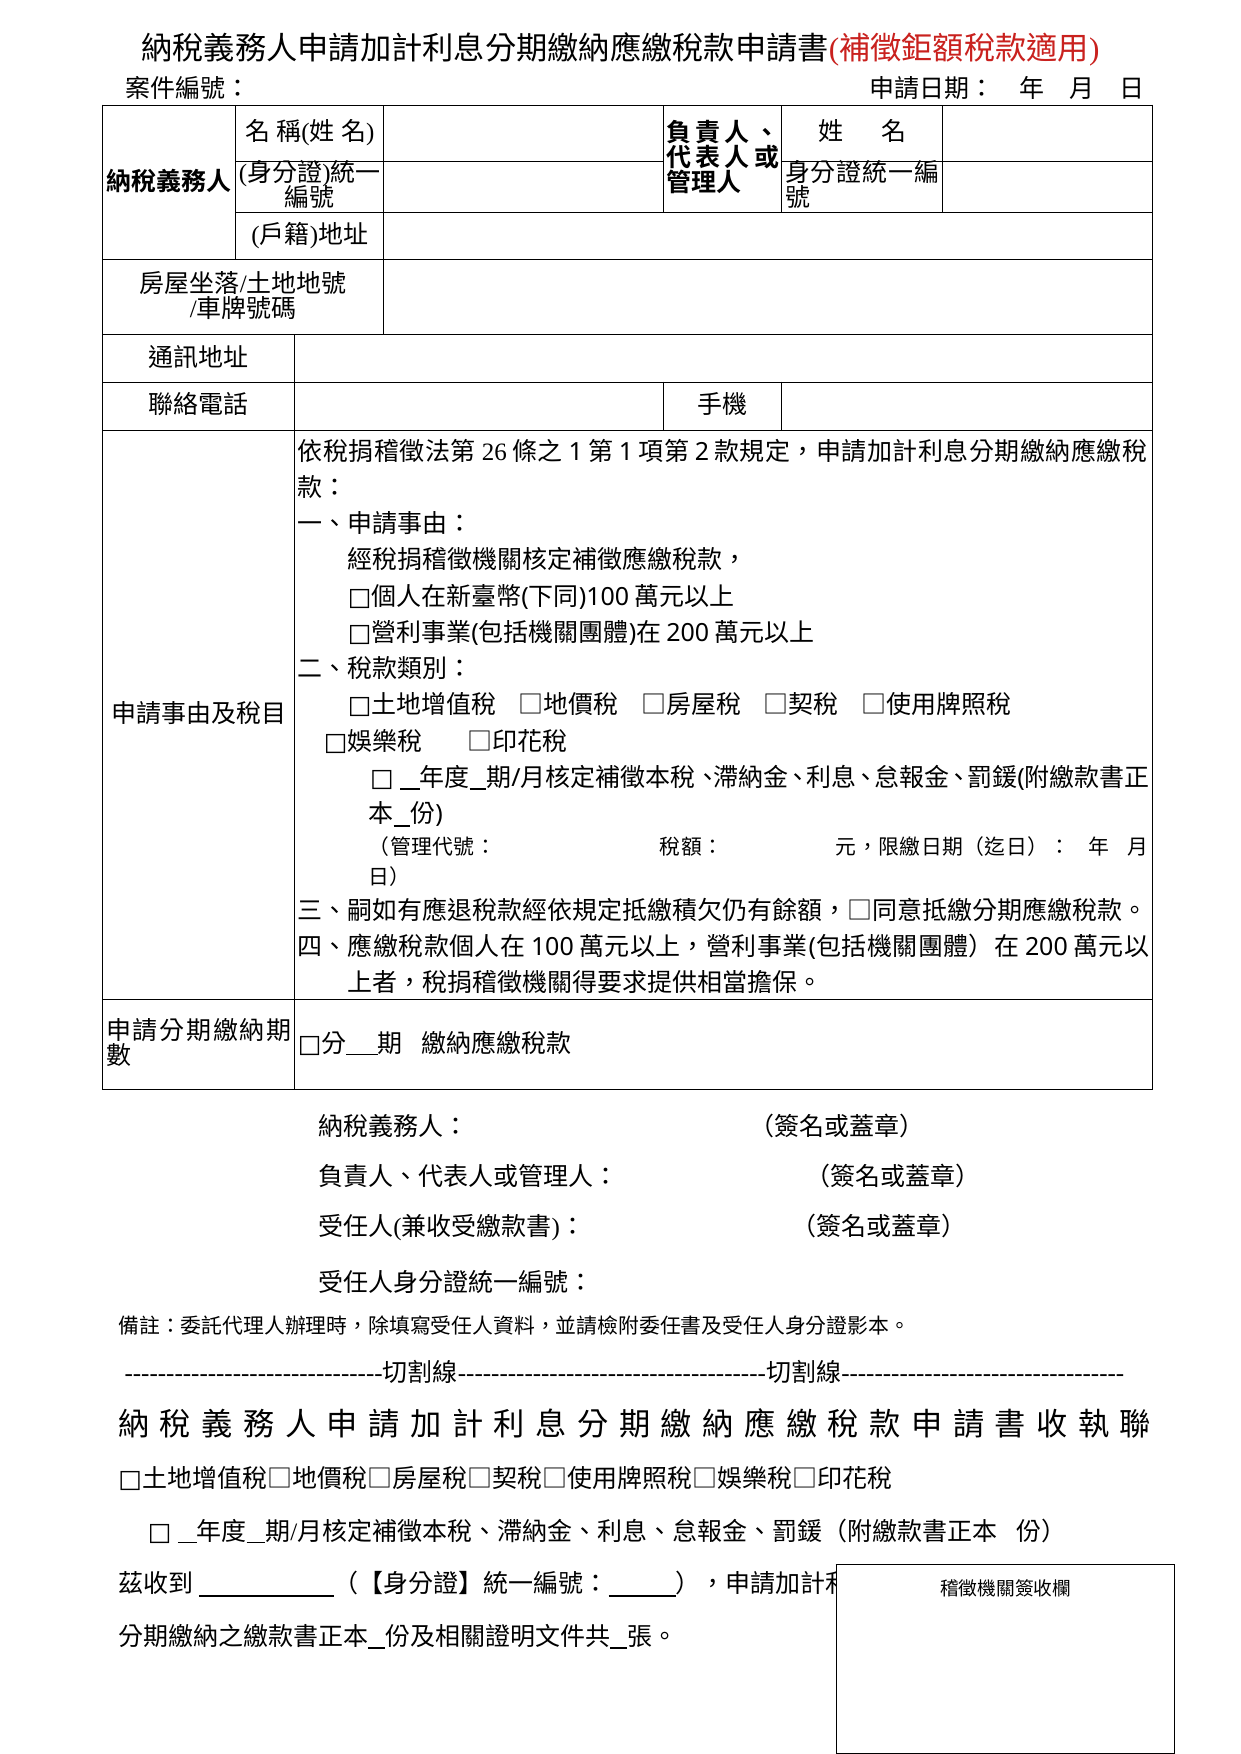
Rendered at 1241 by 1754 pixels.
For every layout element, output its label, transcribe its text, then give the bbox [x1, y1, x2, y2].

table_cell (戶籍)地址 [236, 213, 383, 259]
text 備註：委託代理人辦理時，除填寫受任人資料，並請檢附委任書及受任人身分證影本。 [118, 1309, 1152, 1339]
text 分期繳納之繳款書正本 份及相關證明文件共 張。 [118, 1616, 836, 1653]
table_header 名 稱(姓 名) [236, 106, 383, 161]
text □土地增值稅□地價稅□房屋稅□契稅□使用牌照稅□娛樂稅□印花稅 [118, 1459, 1152, 1495]
table_header 姓 名 [782, 106, 942, 161]
table_header [943, 106, 1152, 161]
table_header 負責人、代表人或管理人 [664, 106, 781, 212]
table_cell 申請事由及稅目 [103, 431, 294, 999]
table_cell 申請分期繳納期數 [103, 1000, 294, 1089]
table_cell [384, 162, 663, 212]
text 納稅義務人： （簽名或蓋章） [268, 1115, 1152, 1140]
table_cell [943, 162, 1152, 212]
text 茲收到 （【身分證】統一編號： ），申請加計利息 [118, 1564, 836, 1600]
text 納稅義務人申請加計利息分期繳納應繳稅款申請書收執聯 [118, 1405, 1152, 1443]
table_cell [782, 383, 1152, 430]
text 案件編號： 申請日期： 年 月 日 [118, 67, 1152, 104]
table_cell [295, 335, 1152, 382]
table_cell 手機 [664, 383, 781, 430]
text 稽徵機關簽收欄 [852, 1573, 1159, 1600]
table_cell 聯絡電話 [103, 383, 294, 430]
text 受任人身分證統一編號： [268, 1271, 1152, 1296]
table_cell [384, 213, 1152, 259]
table_cell (身分證)統一編號 [236, 162, 383, 212]
text 負責人、代表人或管理人： （簽名或蓋章） [268, 1165, 1152, 1190]
table_cell 通訊地址 [103, 335, 294, 382]
text 納稅義務人申請加計利息分期繳納應繳稅款申請書(補徵鉅額稅款適用) [89, 29, 1152, 67]
table_cell [295, 383, 663, 430]
table_header [384, 106, 663, 161]
table_cell 房屋坐落/土地地號 /車牌號碼 [103, 260, 383, 334]
table_header 納稅義務人 [103, 106, 235, 259]
table_cell [384, 260, 1152, 334]
text -------------------------------切割線-------------------------------------切割線---------------------------------- [118, 1353, 1152, 1389]
text 分期繳納之繳款書正本 份及相關證明文件共 張。 [837, 1565, 1174, 1753]
table_cell 依稅捐稽徵法第26條之1第1項第2款規定，申請加計利息分期繳納應繳稅款： 申請事由： 經稅捐稽徵機關核定補徵應繳稅款， □個人在新臺幣(下同)100萬元以上 □營利事業(包括機關團體)在200萬元以上 稅款類別： □土地增值稅 □地價稅 □房屋稅 □契稅 □使用牌照稅 □娛樂稅 □印花稅 □ 年度 期/月核定補徵本稅、滯納金、利息、怠報金、罰鍰(附繳款書正本 份) （管理代號： 稅額： 元，限繳日期（迄日）： 年 月 日） 嗣如有應退稅款經依規定抵繳積欠仍有餘額，□同意抵繳分期應繳稅款。 應繳稅款個人在100萬元以上，營利事業(包括機關團體）在200萬元以上者，稅捐稽徵機關得要求提供相當擔保。 [295, 431, 1152, 999]
table_cell □分 期 繳納應繳稅款 [295, 1000, 1152, 1089]
table_cell 身分證統一編號 [782, 162, 942, 212]
text □ 年度 期/月核定補徵本稅、滯納金、利息、怠報金、罰鍰（附繳款書正本 份） [148, 1511, 1152, 1548]
text 受任人(兼收受繳款書)： （簽名或蓋章） [268, 1215, 1152, 1240]
